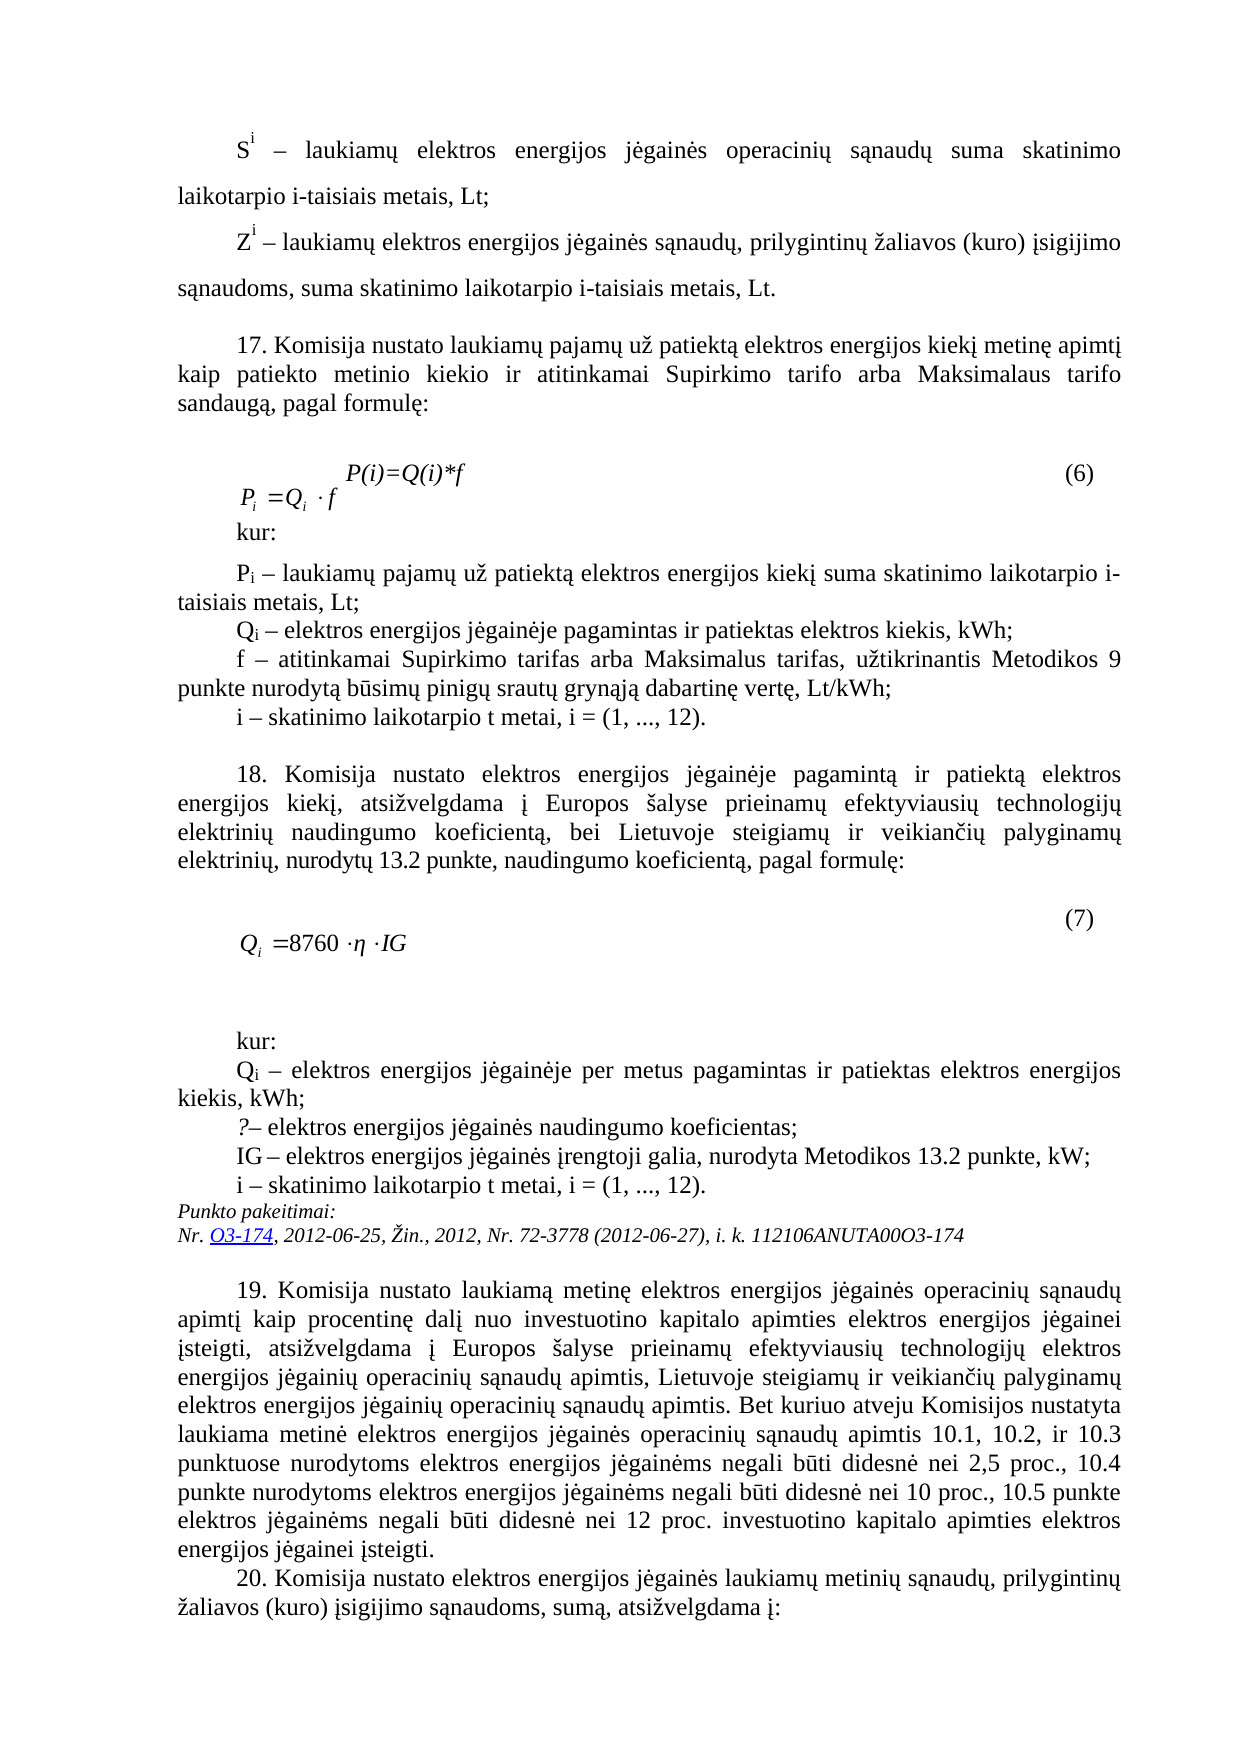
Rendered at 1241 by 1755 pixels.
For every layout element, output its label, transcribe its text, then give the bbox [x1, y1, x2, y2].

text Si – laukiamų elektros energijos jėgainės operacinių sąnaudų suma skatinimo laikotarpio i-taisiais metais, Lt; [177, 118, 1122, 210]
text Qi – elektros energijos jėgainėje per metus pagamintas ir patiektas elektros energijos kiekis, kWh; [177, 1055, 1122, 1112]
text Q(i)=8760*eta*IG (7) [177, 903, 1122, 963]
text 18. Komisija nustato elektros energijos jėgainėje pagamintą ir patiektą elektros energijos kiekį, atsižvelgdama į Europos šalyse prieinamų efektyviausių technologijų elektrinių naudingumo koeficientą, bei Lietuvoje steigiamų ir veikiančių palyginamų elektrinių, nurodytų 13.2 punkte, naudingumo koeficientą, pagal formulę: [177, 759, 1122, 874]
text IG – elektros energijos jėgainės įrengtoji galia, nurodyta Metodikos 13.2 punkte, kW; [177, 1141, 1122, 1170]
text 17. Komisija nustato laukiamų pajamų už patiektą elektros energijos kiekį metinę apimtį kaip patiekto metinio kiekio ir atitinkamai Supirkimo tarifo arba Maksimalaus tarifo sandaugą, pagal formulę: [177, 331, 1122, 417]
text Qi – elektros energijos jėgainėje pagamintas ir patiektas elektros kiekis, kWh; [177, 616, 1122, 644]
text Punkto pakeitimai: [177, 1198, 1122, 1223]
text 19. Komisija nustato laukiamą metinę elektros energijos jėgainės operacinių sąnaudų apimtį kaip procentinę dalį nuo investuotino kapitalo apimties elektros energijos jėgainei įsteigti, atsižvelgdama į Europos šalyse prieinamų efektyviausių technologijų elektros energijos jėgainių operacinių sąnaudų apimtis, Lietuvoje steigiamų ir veikiančių palyginamų elektros energijos jėgainių operacinių sąnaudų apimtis. Bet kuriuo atveju Komisijos nustatyta laukiama metinė elektros energijos jėgainės operacinių sąnaudų apimtis 10.1, 10.2, ir 10.3 punktuose nurodytoms elektros energijos jėgainėms negali būti didesnė nei 2,5 proc., 10.4 punkte nurodytoms elektros energijos jėgainėms negali būti didesnė nei 10 proc., 10.5 punkte elektros jėgainėms negali būti didesnė nei 12 proc. investuotino kapitalo apimties elektros energijos jėgainei įsteigti. [177, 1275, 1122, 1563]
text kur: [177, 517, 1122, 546]
text 20. Komisija nustato elektros energijos jėgainės laukiamų metinių sąnaudų, prilygintinų žaliavos (kuro) įsigijimo sąnaudoms, sumą, atsižvelgdama į: [177, 1563, 1122, 1620]
text P(i)=Q(i)*f (6) [177, 458, 1122, 517]
text i – skatinimo laikotarpio t metai, i = (1, ..., 12). [177, 702, 1122, 731]
text f – atitinkamai Supirkimo tarifas arba Maksimalus tarifas, užtikrinantis Metodikos 9 punkte nurodytą būsimų pinigų srautų grynąją dabartinę vertę, Lt/kWh; [177, 644, 1122, 702]
text eta?– elektros energijos jėgainės naudingumo koeficientas; [177, 1112, 1122, 1141]
text Zi – laukiamų elektros energijos jėgainės sąnaudų, prilygintinų žaliavos (kuro) įsigijimo sąnaudoms, suma skatinimo laikotarpio i-taisiais metais, Lt. [177, 210, 1122, 302]
text Nr. O3-174, 2012-06-25, Žin., 2012, Nr. 72-3778 (2012-06-27), i. k. 112106ANUTA00O3-174 [177, 1223, 1122, 1247]
text i – skatinimo laikotarpio t metai, i = (1, ..., 12). [177, 1170, 1122, 1198]
text Pi – laukiamų pajamų už patiektą elektros energijos kiekį suma skatinimo laikotarpio i-taisiais metais, Lt; [177, 558, 1122, 616]
text kur: [177, 1009, 1122, 1055]
